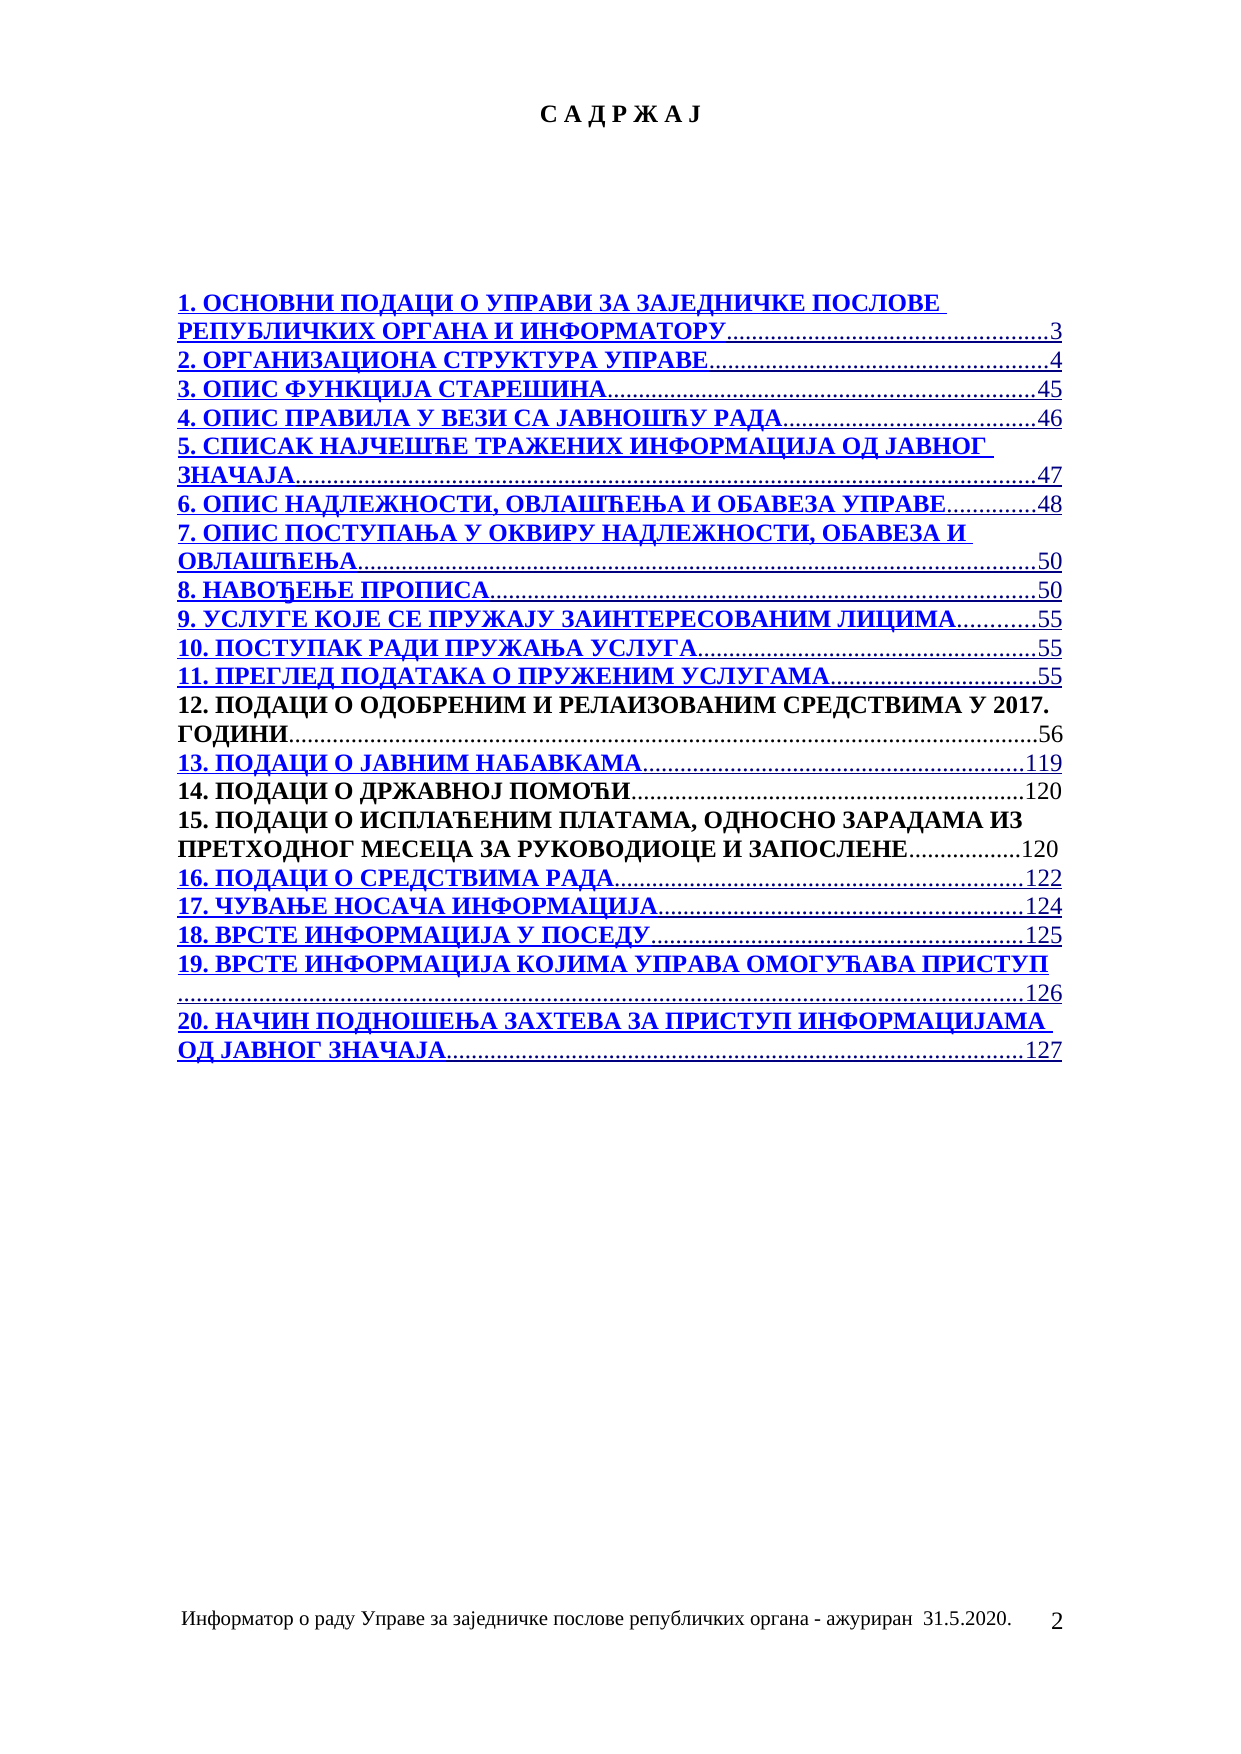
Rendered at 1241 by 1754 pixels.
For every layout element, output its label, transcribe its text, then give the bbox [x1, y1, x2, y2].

text 6. ОПИС НАДЛЕЖНОСТИ, ОВЛАШЋЕЊА И ОБАВЕЗА УПРАВЕ 48 [177, 489, 1063, 518]
text 12. ПОДАЦИ О ОДОБРЕНИМ И РЕЛАИЗОВАНИМ СРЕДСТВИМА У 2017. ГОДИНИ........................................................................................................................56 [177, 690, 1063, 748]
text 2. ОРГАНИЗАЦИОНА СТРУКТУРА УПРАВЕ 4 [177, 345, 1063, 374]
text 4. ОПИС ПРАВИЛА У ВЕЗИ СА ЈАВНОШЋУ РАДА 46 [177, 403, 1063, 431]
text 16. ПОДАЦИ О СРЕДСТВИМА РАДА 122 [177, 863, 1063, 891]
text 9. УСЛУГЕ КОЈЕ СЕ ПРУЖАЈУ ЗАИНТЕРЕСОВАНИМ ЛИЦИМА 55 [177, 604, 1063, 633]
text 1. ОСНОВНИ ПОДАЦИ О УПРАВИ ЗА ЗАЈЕДНИЧКЕ ПОСЛОВЕ РЕПУБЛИЧКИХ ОРГАНА И ИНФОРМАТОРУ 3 [177, 288, 1063, 345]
text 20. НАЧИН ПОДНОШЕЊА ЗАХТЕВА ЗА ПРИСТУП ИНФОРМАЦИЈАМА ОД ЈАВНОГ ЗНАЧАЈА 127 [177, 1006, 1063, 1064]
text 14. ПОДАЦИ О ДРЖАВНОЈ ПОМОЋИ...............................................................120 [177, 776, 1063, 805]
text С А Д Р Ж А Ј [177, 99, 1063, 128]
text 19. ВРСТЕ ИНФОРМАЦИЈА КОЈИМА УПРАВА ОМОГУЋАВА ПРИСТУП 126 [177, 949, 1063, 1006]
text 18. ВРСТЕ ИНФОРМАЦИЈА У ПОСЕДУ 125 [177, 920, 1063, 949]
text 7. ОПИС ПОСТУПАЊА У ОКВИРУ НАДЛЕЖНОСТИ, ОБАВЕЗА И ОВЛАШЋЕЊА 50 [177, 518, 1063, 575]
text 3. ОПИС ФУНКЦИЈА СТАРЕШИНА 45 [177, 374, 1063, 403]
text 17. ЧУВАЊЕ НОСАЧА ИНФОРМАЦИЈА 124 [177, 891, 1063, 920]
text 8. НАВОЂЕЊЕ ПРОПИСА 50 [177, 575, 1063, 604]
text 13. ПОДАЦИ О ЈАВНИМ НАБАВКАМА 119 [177, 748, 1063, 776]
text 5. СПИСАК НАЈЧЕШЋЕ ТРАЖЕНИХ ИНФОРМАЦИЈА ОД ЈАВНОГ ЗНАЧАЈА 47 [177, 431, 1063, 489]
text 11. ПРЕГЛЕД ПОДАТАКА О ПРУЖЕНИМ УСЛУГАМА 55 [177, 661, 1063, 690]
text 10. ПОСТУПАК РАДИ ПРУЖАЊА УСЛУГА 55 [177, 633, 1063, 661]
text 15. ПОДАЦИ О ИСПЛАЋЕНИМ ПЛАТАМА, ОДНОСНО ЗАРАДАМА ИЗ ПРЕТХОДНОГ МЕСЕЦА ЗА РУКОВОДИОЦЕ И ЗАПОСЛЕНЕ..................120 [177, 805, 1063, 863]
